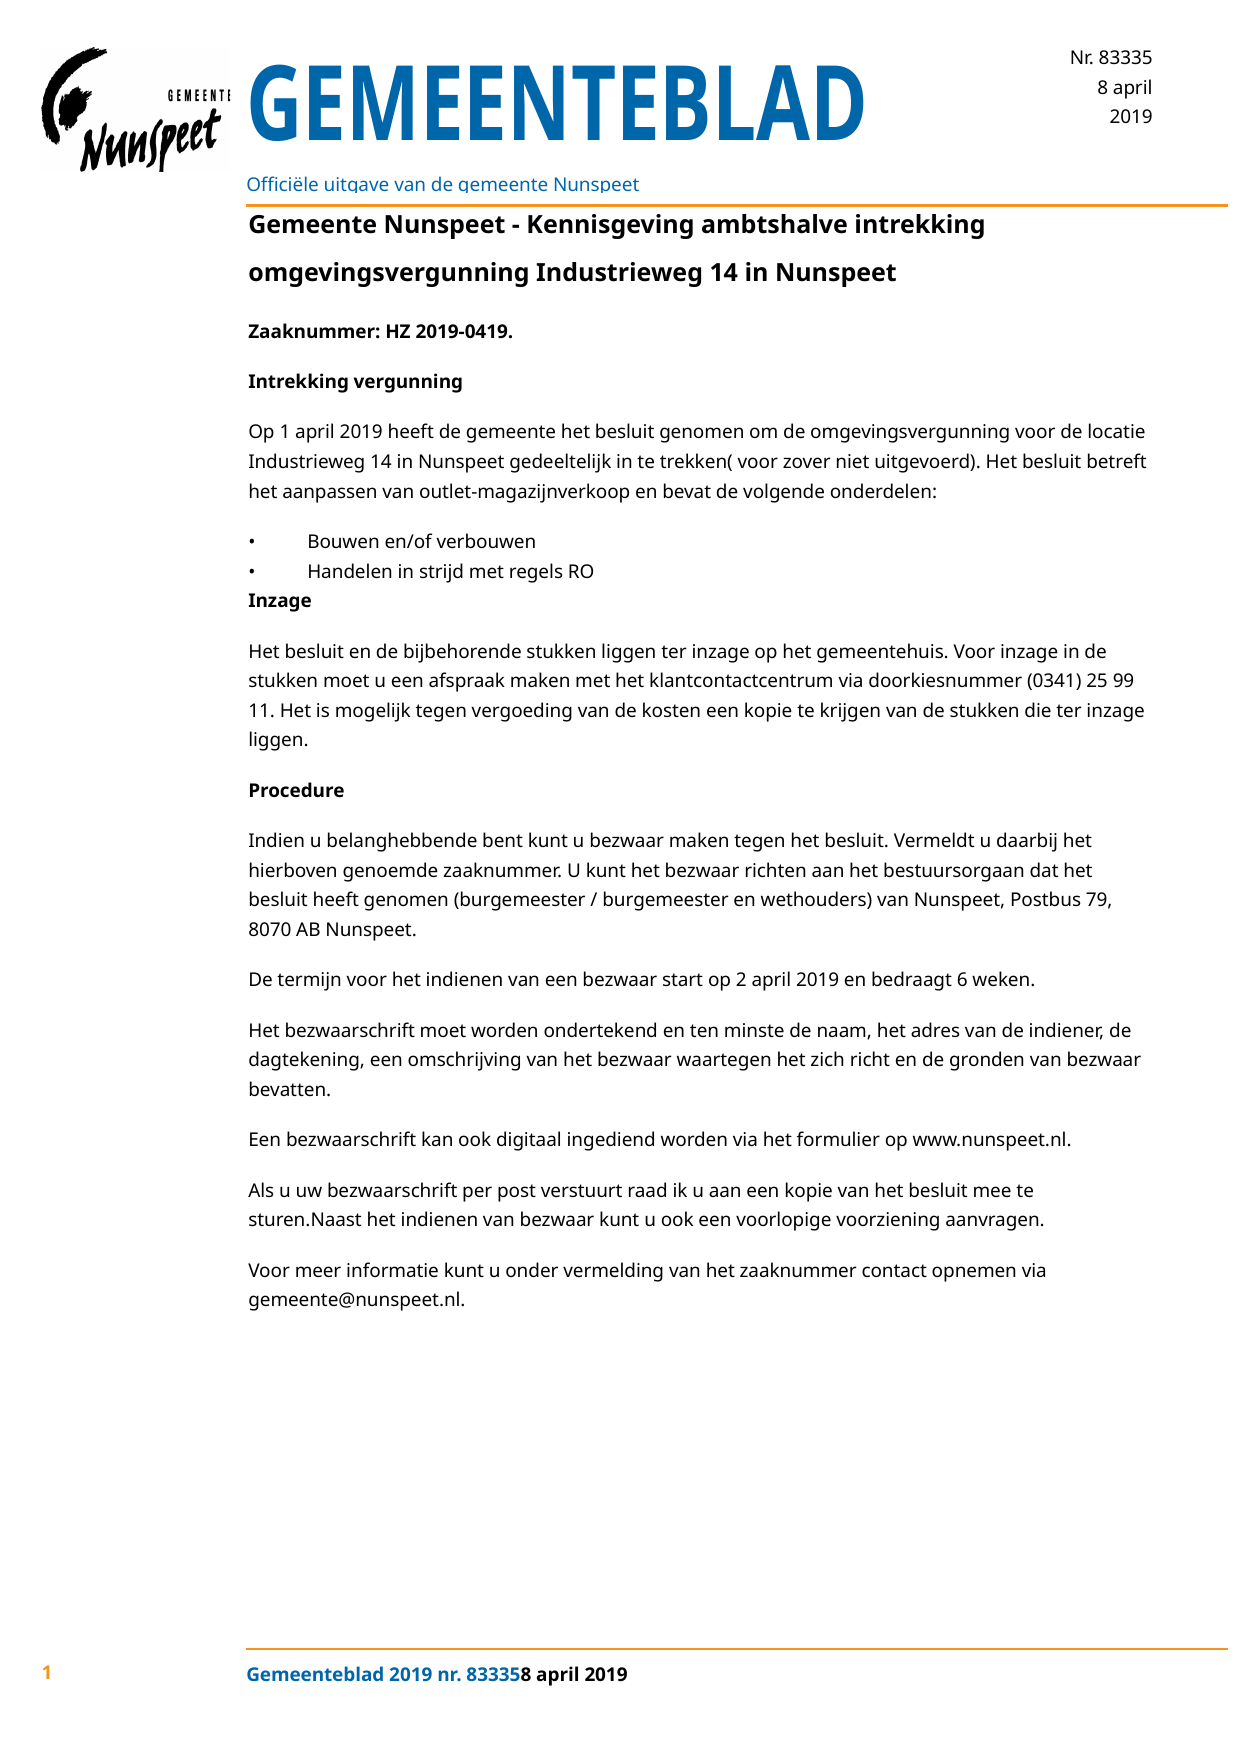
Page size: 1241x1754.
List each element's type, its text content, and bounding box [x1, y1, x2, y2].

list Handelen in strijd met regels RO [248, 558, 1152, 584]
text Als u uw bezwaarschrift per post verstuurt raad ik u aan een kopie van het besluit mee te sturen.Naast het indienen van bezwaar kunt u ook een voorlopige voorziening aanvragen. [248, 1177, 1152, 1232]
text Het besluit en de bijbehorende stukken liggen ter inzage op het gemeentehuis. Voor inzage in de stukken moet u een afspraak maken met het klantcontactcentrum via doorkiesnummer (0341) 25 99 11. Het is mogelijk tegen vergoeding van de kosten een kopie te krijgen van de stukken die ter inzage liggen. [248, 638, 1152, 752]
text Het bezwaarschrift moet worden ondertekend en ten minste de naam, het adres van de indiener, de dagtekening, een omschrijving van het bezwaar waartegen het zich richt en de gronden van bezwaar bevatten. [248, 1017, 1152, 1102]
picture [41, 47, 231, 172]
text Intrekking vergunning [248, 368, 1152, 394]
text Procedure [248, 777, 1152, 803]
text Indien u belanghebbende bent kunt u bezwaar maken tegen het besluit. Vermeldt u daarbij het hierboven genoemde zaaknummer. U kunt het bezwaar richten aan het bestuursorgaan dat het besluit heeft genomen (burgemeester / burgemeester en wethouders) van Nunspeet, Postbus 79, 8070 AB Nunspeet. [248, 827, 1152, 942]
text Gemeente Nunspeet - Kennisgeving ambtshalve intrekking omgevingsvergunning Industrieweg 14 in Nunspeet [248, 207, 1152, 288]
text Een bezwaarschrift kan ook digitaal ingediend worden via het formulier op www.nunspeet.nl. [248, 1127, 1152, 1152]
text Voor meer informatie kunt u onder vermelding van het zaaknummer contact opnemen via gemeente@nunspeet.nl. [248, 1257, 1152, 1312]
text Op 1 april 2019 heeft de gemeente het besluit genomen om de omgevingsvergunning voor de locatie Industrieweg 14 in Nunspeet gedeeltelijk in te trekken( voor zover niet uitgevoerd). Het besluit betreft het aanpassen van outlet-magazijnverkoop en bevat de volgende onderdelen: [248, 419, 1152, 504]
list Bouwen en/of verbouwen [248, 528, 1152, 554]
text De termijn voor het indienen van een bezwaar start op 2 april 2019 en bedraagt 6 weken. [248, 967, 1152, 992]
text Inzage [248, 587, 1152, 613]
text Zaaknummer: HZ 2019-0419. [248, 318, 1152, 344]
